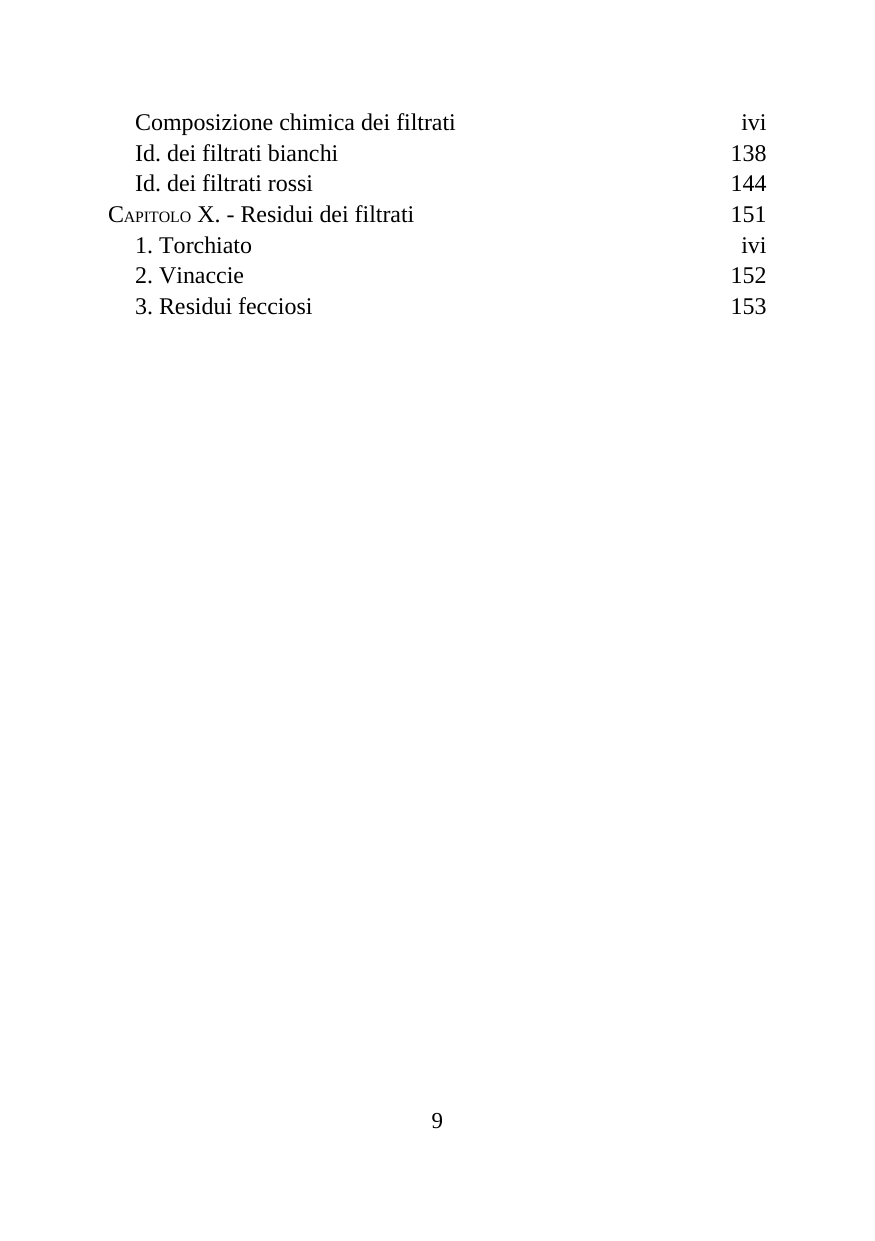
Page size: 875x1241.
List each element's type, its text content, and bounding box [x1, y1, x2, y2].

table_cell 152 [688, 260, 768, 291]
table_cell Id. dei filtrati bianchi [133, 137, 688, 168]
table_cell Id. dei filtrati rossi [133, 168, 688, 198]
table_cell Composizione chimica dei filtrati [133, 106, 688, 137]
table_cell [106, 137, 133, 168]
table_cell 3. Residui fecciosi [133, 291, 688, 321]
table_cell Capitolo X. - Residui dei filtrati [106, 199, 688, 229]
table_cell [106, 291, 133, 321]
table_cell [106, 229, 133, 260]
table_cell 153 [688, 291, 768, 321]
table_cell 138 [688, 137, 768, 168]
table_cell [106, 260, 133, 291]
table_cell 1. Torchiato [133, 229, 688, 260]
table_cell 151 [688, 199, 768, 229]
table_cell ivi [688, 106, 768, 137]
table_cell 144 [688, 168, 768, 198]
table_cell 2. Vinaccie [133, 260, 688, 291]
table_cell [106, 106, 133, 137]
table_cell [106, 168, 133, 198]
table_cell ivi [688, 229, 768, 260]
